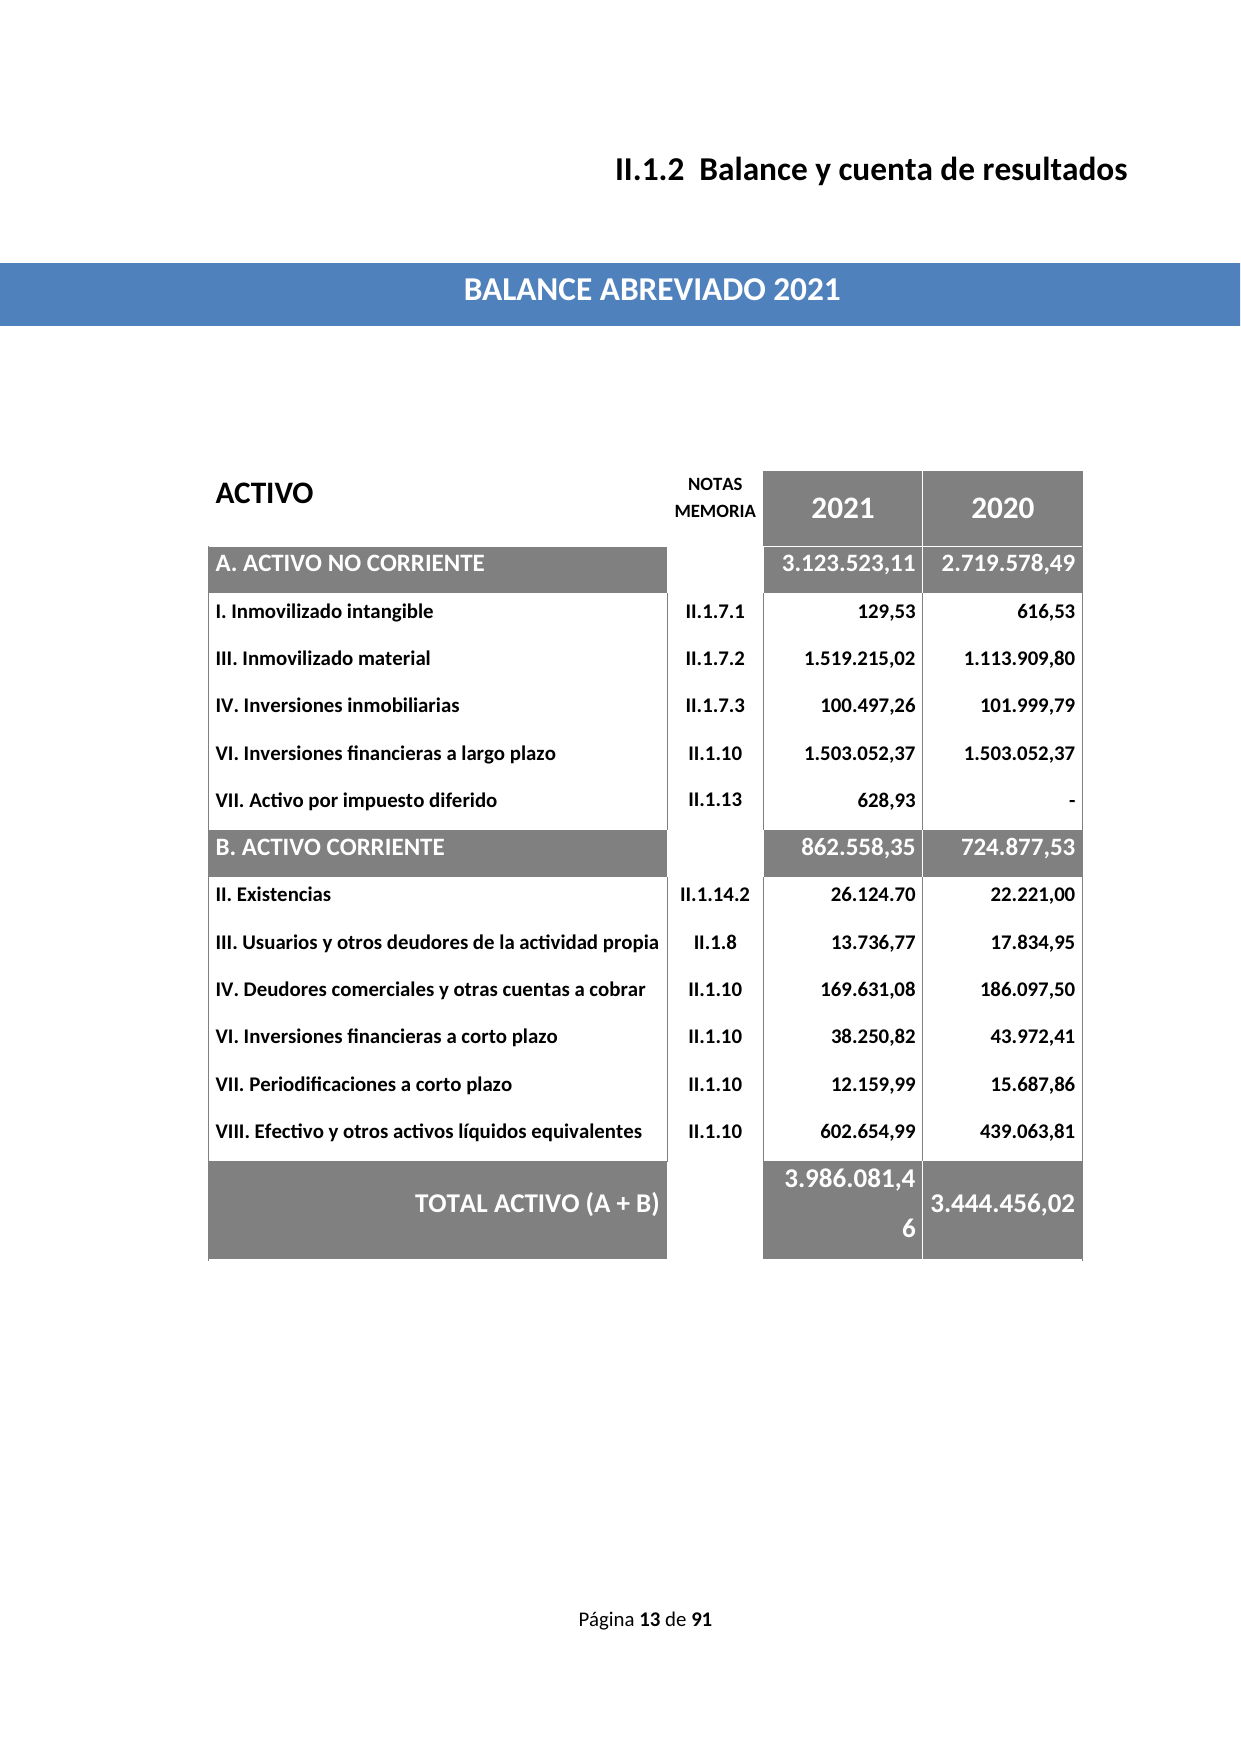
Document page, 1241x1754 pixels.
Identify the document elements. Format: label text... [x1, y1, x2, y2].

table_cell III. Usuarios y otros deudores de la actividad propia [209, 924, 667, 971]
table_cell III. Inmovilizado material [209, 640, 667, 688]
table_cell 3.123.523,11 [764, 547, 922, 593]
table_cell II.1.10 [668, 1066, 763, 1113]
table_cell 22.221,00 [923, 877, 1082, 924]
table_cell 12.159,99 [764, 1066, 922, 1113]
table_cell II.1.8 [668, 924, 763, 971]
table_cell 26.124.70 [764, 877, 922, 924]
table_cell II.1.10 [668, 1113, 763, 1161]
table_cell - [923, 782, 1082, 829]
table_header ACTIVO [209, 473, 667, 546]
table_cell II.1.7.1 [668, 593, 763, 640]
table_cell 3.444.456,02 [923, 1162, 1082, 1259]
table_cell 2.719.578,49 [923, 547, 1082, 593]
table_cell 101.999,79 [923, 688, 1082, 735]
table_cell II.1.10 [668, 971, 763, 1019]
table_cell II.1.7.3 [668, 688, 763, 735]
table_cell 862.558,35 [764, 830, 922, 877]
table_cell VI. Inversiones financieras a largo plazo [209, 735, 667, 782]
table_cell 17.834,95 [923, 924, 1082, 971]
table_cell VIII. Efectivo y otros activos líquidos equivalentes [209, 1113, 667, 1161]
table_cell 1.503.052,37 [764, 735, 922, 782]
table_cell 602.654,99 [764, 1113, 922, 1161]
table_header NOTAS MEMORIA [667, 471, 763, 546]
table_cell 100.497,26 [764, 688, 922, 735]
table_cell VII. Activo por impuesto diferido [209, 782, 667, 829]
table_header 2020 [923, 473, 1082, 546]
table_cell 169.631,08 [764, 971, 922, 1019]
table_cell 439.063,81 [923, 1113, 1082, 1161]
table_cell 724.877,53 [923, 830, 1082, 877]
table_cell 186.097,50 [923, 971, 1082, 1019]
table_cell II.1.7.2 [668, 640, 763, 688]
table_cell 13.736,77 [764, 924, 922, 971]
table_cell A. ACTIVO NO CORRIENTE [209, 547, 667, 593]
table_cell 15.687,86 [923, 1066, 1082, 1113]
table_cell 1.113.909,80 [923, 640, 1082, 688]
table_cell 1.519.215,02 [764, 640, 922, 688]
table_cell 43.972,41 [923, 1019, 1082, 1066]
table_cell 616,53 [923, 593, 1082, 640]
table_cell II.1.14.2 [668, 877, 763, 924]
table_cell B. ACTIVO CORRIENTE [209, 830, 667, 877]
table_cell II.1.10 [668, 735, 763, 782]
table_cell TOTAL ACTIVO (A + B) [209, 1162, 667, 1259]
table_header 2021 [763, 473, 922, 546]
table_cell 1.503.052,37 [923, 735, 1082, 782]
table_cell VI. Inversiones financieras a corto plazo [209, 1019, 667, 1066]
table_cell 628,93 [764, 782, 922, 829]
table_cell [667, 1161, 763, 1259]
table_cell IV. Deudores comerciales y otras cuentas a cobrar [209, 971, 667, 1019]
table_cell II.1.13 [668, 782, 763, 829]
table_cell IV. Inversiones inmobiliarias [209, 688, 667, 735]
table_cell VII. Periodificaciones a corto plazo [209, 1066, 667, 1113]
table_cell [668, 546, 763, 593]
table_cell 38.250,82 [764, 1019, 922, 1066]
table_cell I. Inmovilizado intangible [209, 593, 667, 640]
table_cell 129,53 [764, 593, 922, 640]
table_cell 3.986.081,46 [763, 1162, 922, 1259]
table_cell II. Existencias [209, 877, 667, 924]
text II.1.2 Balance y cuenta de resultados [162, 148, 1128, 188]
table_cell [668, 830, 763, 877]
table_cell II.1.10 [668, 1019, 763, 1066]
